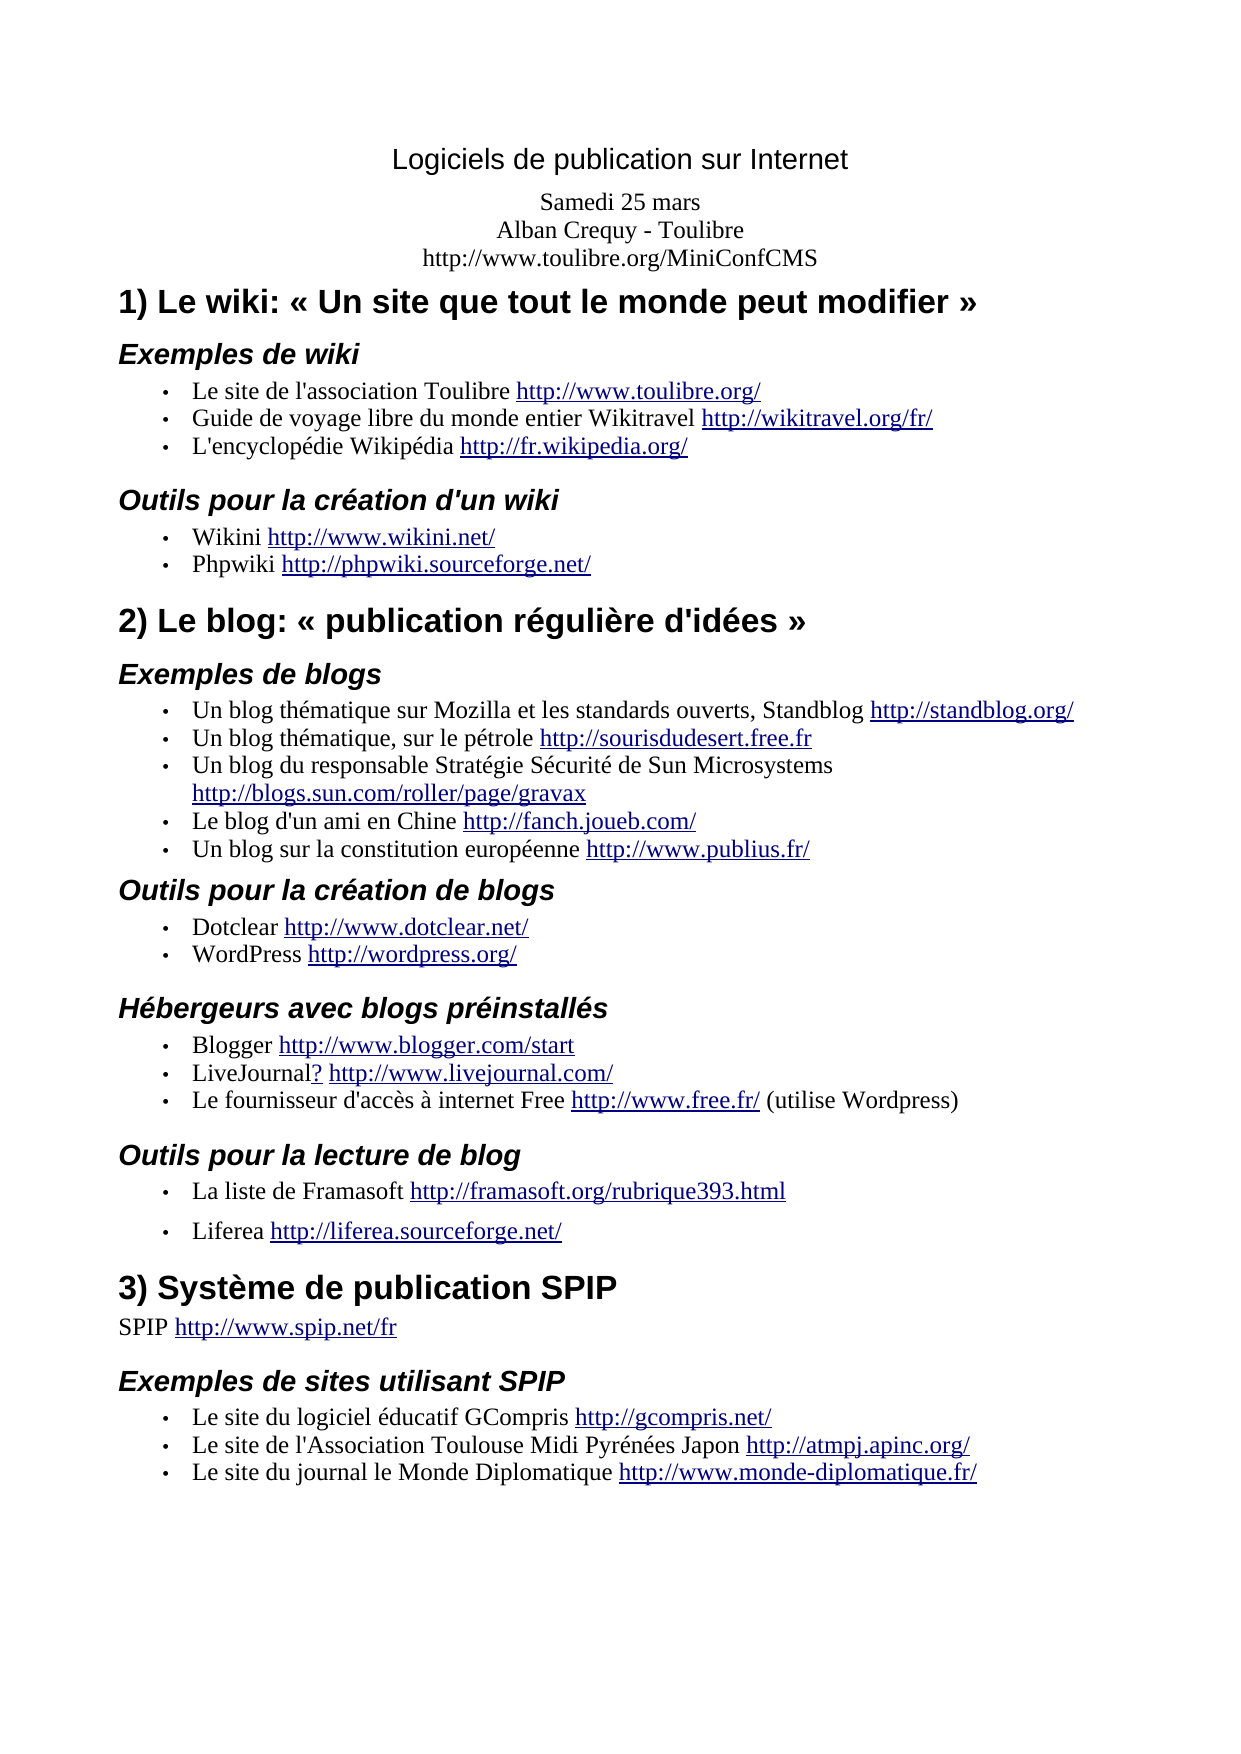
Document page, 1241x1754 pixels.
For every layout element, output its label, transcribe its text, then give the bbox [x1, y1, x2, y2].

text http://www.toulibre.org/MiniConfCMS [118, 244, 1122, 271]
list Le site du logiciel éducatif GCompris http://gcompris.net/ [162, 1403, 1122, 1431]
text Alban Crequy - Toulibre [118, 216, 1122, 244]
list Liferea http://liferea.sourceforge.net/ [162, 1217, 1122, 1245]
list Le fournisseur d'accès à internet Free http://www.free.fr/ (utilise Wordpress) [162, 1086, 1122, 1114]
list Un blog thématique, sur le pétrole http://sourisdudesert.free.fr [162, 724, 1122, 752]
subtitle 1) Le wiki: « Un site que tout le monde peut modifier » [118, 283, 1122, 321]
list La liste de Framasoft http://framasoft.org/rubrique393.html [162, 1177, 1122, 1205]
list Wikini http://www.wikini.net/ [162, 523, 1122, 551]
list WordPress http://wordpress.org/ [162, 941, 1122, 968]
text SPIP http://www.spip.net/fr [118, 1313, 1122, 1340]
subtitle Hébergeurs avec blogs préinstallés [118, 992, 1122, 1025]
list LiveJournal? http://www.livejournal.com/ [162, 1059, 1122, 1086]
subtitle Outils pour la création d'un wiki [118, 484, 1122, 517]
list Phpwiki http://phpwiki.sourceforge.net/ [162, 551, 1122, 578]
text Samedi 25 mars [118, 188, 1122, 216]
list Le site du journal le Monde Diplomatique http://www.monde-diplomatique.fr/ [162, 1458, 1122, 1486]
subtitle 2) Le blog: « publication régulière d'idées » [118, 602, 1122, 640]
list Le blog d'un ami en Chine http://fanch.joueb.com/ [162, 807, 1122, 835]
list L'encyclopédie Wikipédia http://fr.wikipedia.org/ [162, 432, 1122, 460]
list Le site de l'Association Toulouse Midi Pyrénées Japon http://atmpj.apinc.org/ [162, 1431, 1122, 1458]
subtitle Exemples de sites utilisant SPIP [118, 1364, 1122, 1397]
subtitle Outils pour la création de blogs [118, 874, 1122, 907]
list Un blog thématique sur Mozilla et les standards ouverts, Standblog http://standblog.org/ [162, 696, 1122, 724]
subtitle Exemples de wiki [118, 338, 1122, 371]
subtitle Exemples de blogs [118, 658, 1122, 690]
subtitle 3) Système de publication SPIP [118, 1269, 1122, 1307]
list Blogger http://www.blogger.com/start [162, 1031, 1122, 1059]
subtitle Logiciels de publication sur Internet [118, 143, 1122, 176]
list Dotclear http://www.dotclear.net/ [162, 913, 1122, 941]
subtitle Outils pour la lecture de blog [118, 1138, 1122, 1171]
list Guide de voyage libre du monde entier Wikitravel http://wikitravel.org/fr/ [162, 404, 1122, 432]
list Un blog sur la constitution européenne http://www.publius.fr/ [162, 835, 1122, 862]
list Le site de l'association Toulibre http://www.toulibre.org/ [162, 377, 1122, 404]
list Un blog du responsable Stratégie Sécurité de Sun Microsystems http://blogs.sun.com/roller/page/gravax [162, 752, 1122, 807]
